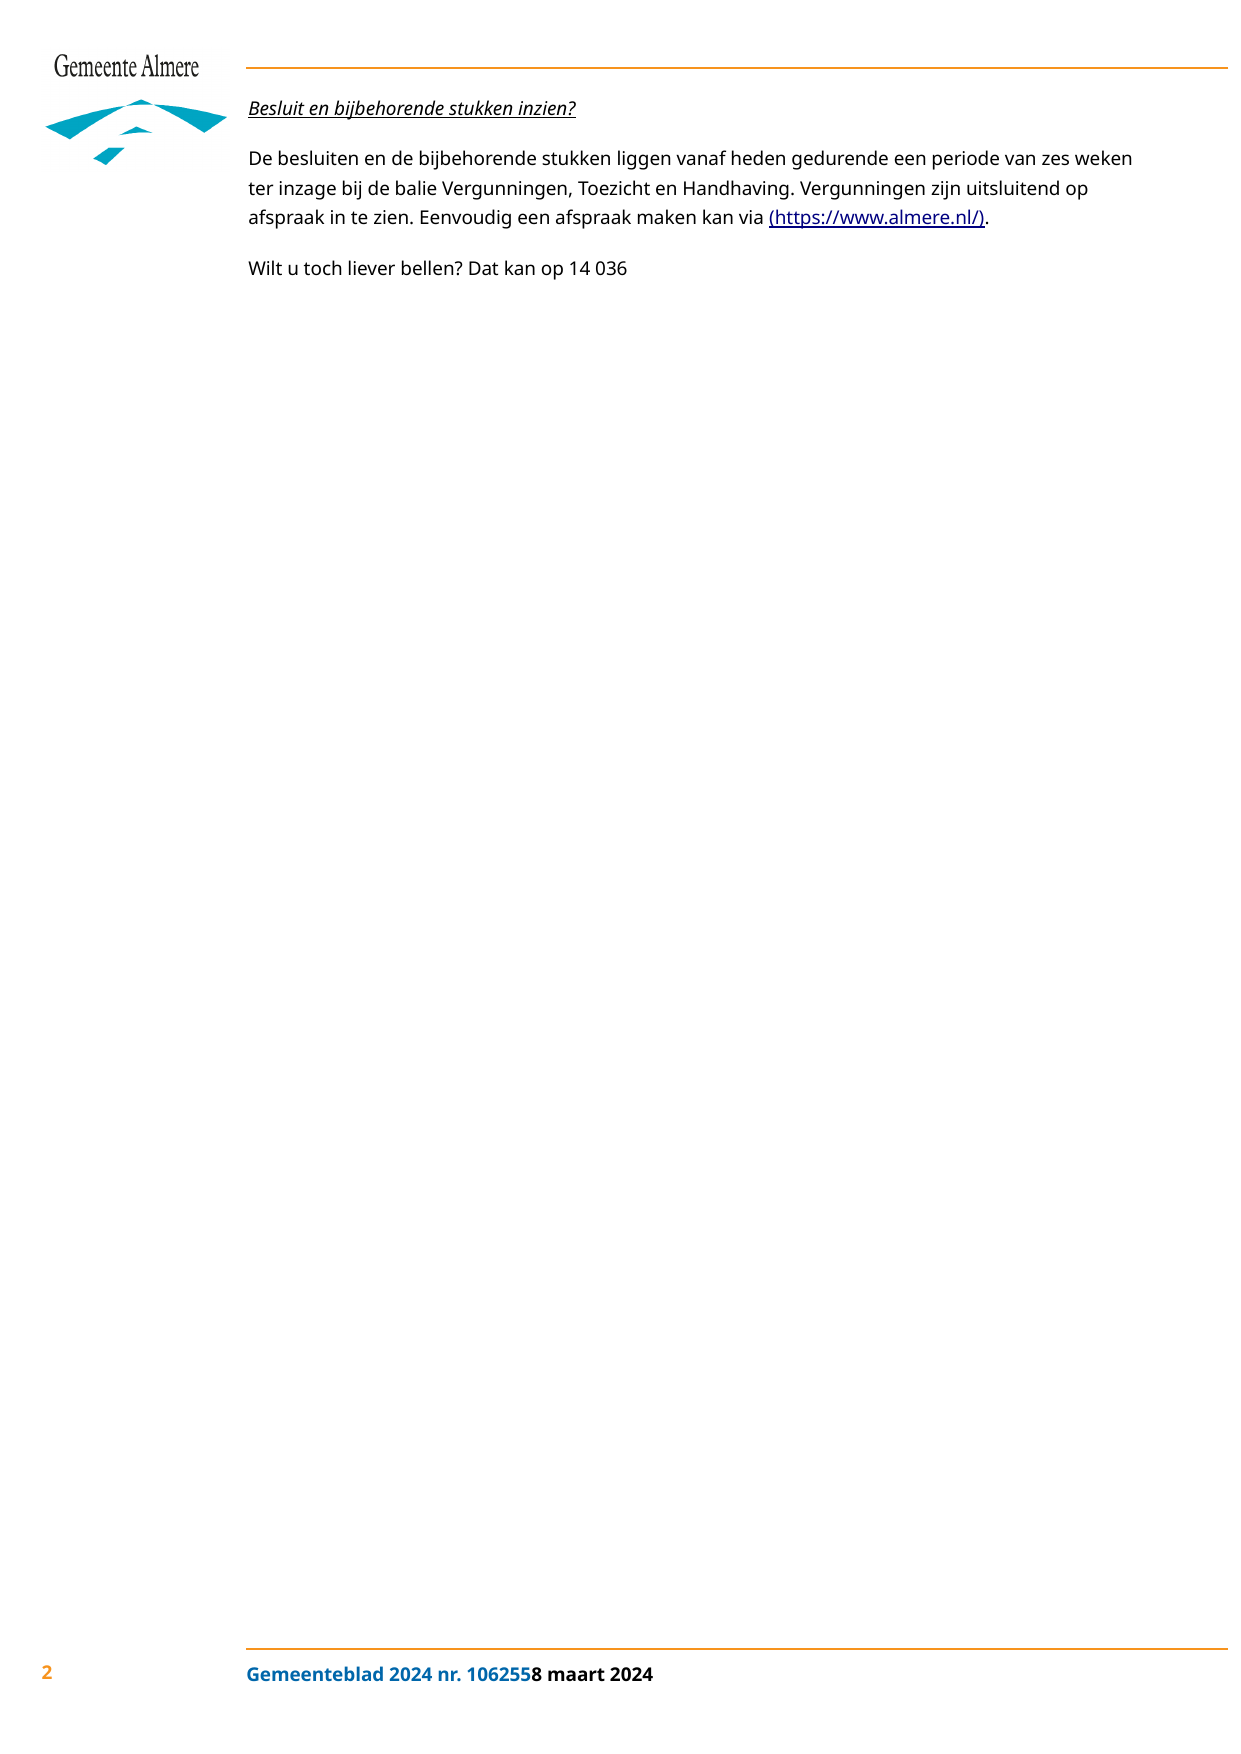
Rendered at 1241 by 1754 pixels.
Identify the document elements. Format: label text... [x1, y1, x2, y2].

text Besluit en bijbehorende stukken inzien? [248, 95, 1152, 121]
picture [41, 47, 231, 172]
text De besluiten en de bijbehorende stukken liggen vanaf heden gedurende een periode van zes weken ter inzage bij de balie Vergunningen, Toezicht en Handhaving. Vergunningen zijn uitsluitend op afspraak in te zien. Eenvoudig een afspraak maken kan via (https://www.almere.nl/). [248, 145, 1152, 230]
text Wilt u toch liever bellen? Dat kan op 14 036 [248, 255, 1152, 281]
